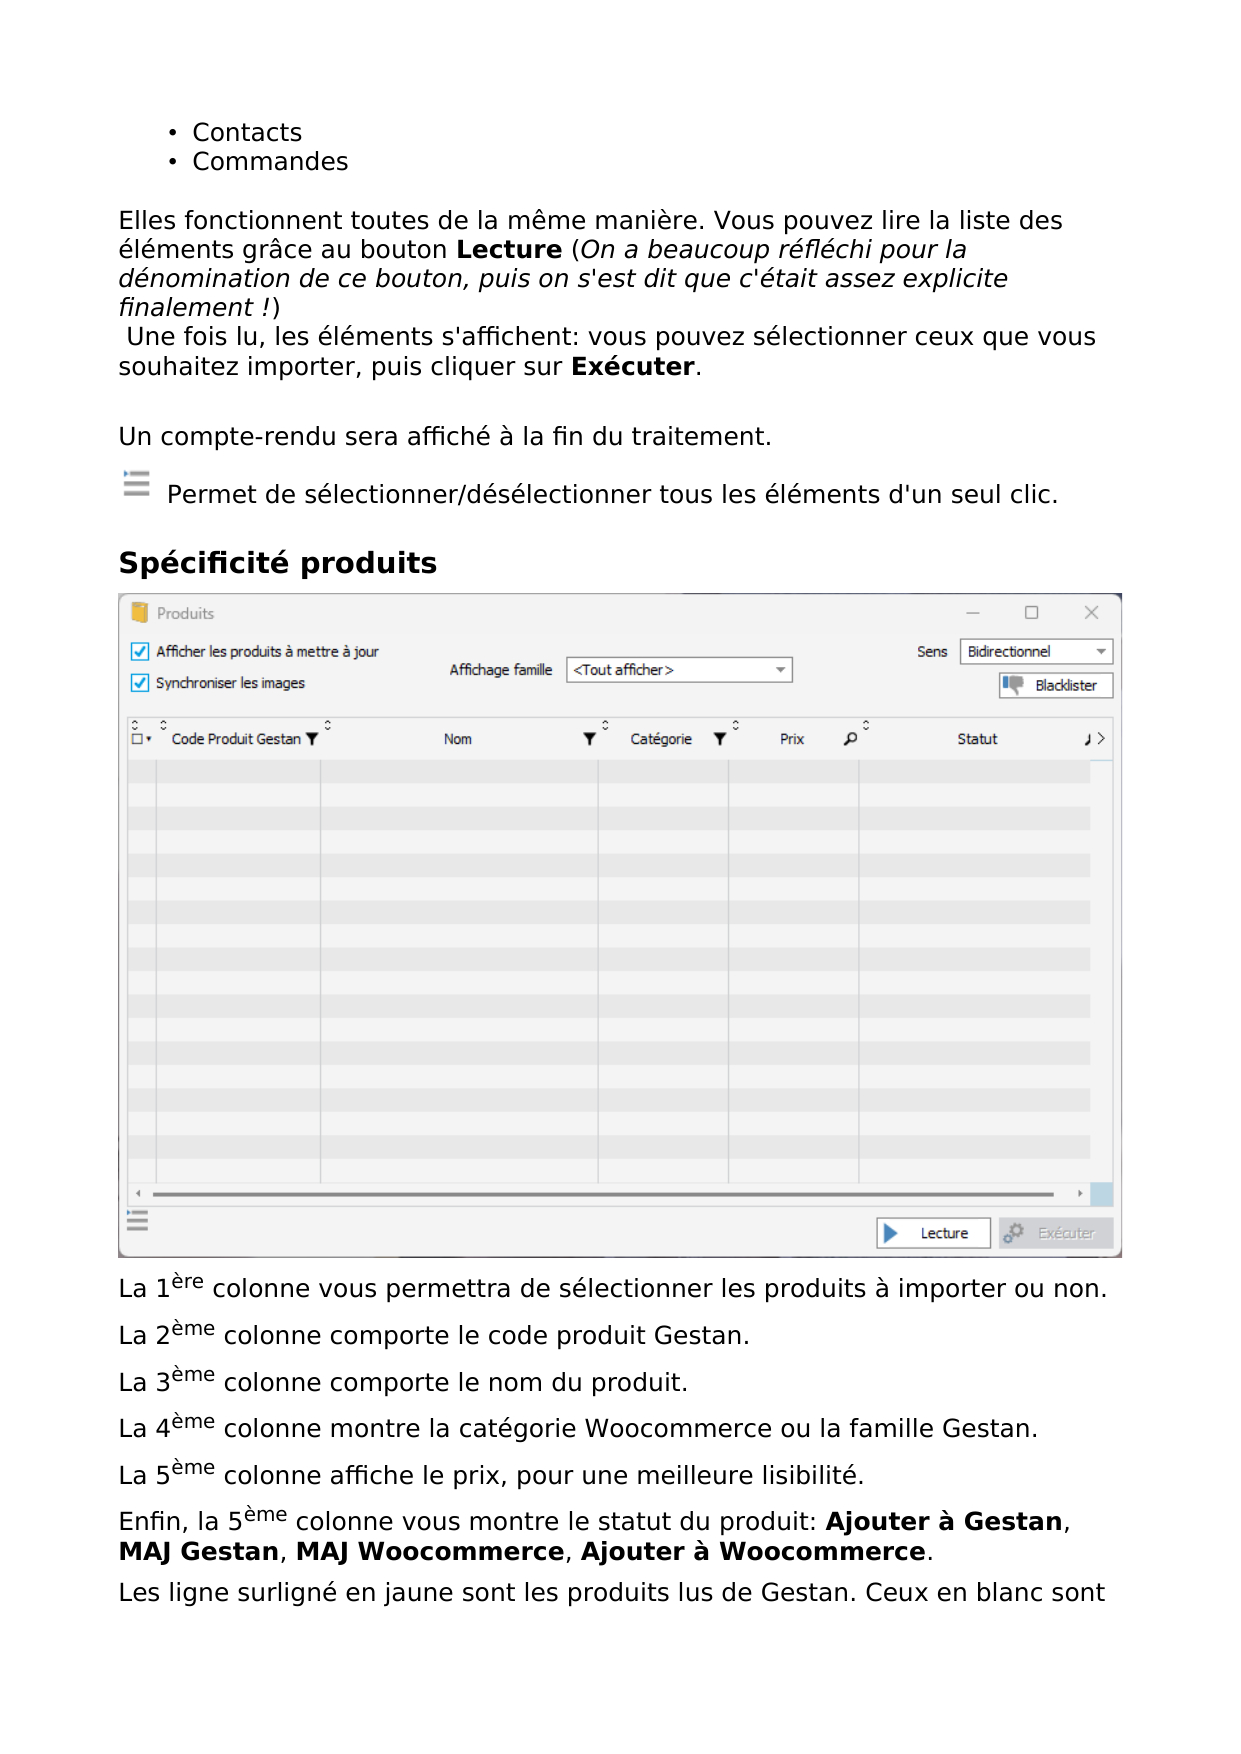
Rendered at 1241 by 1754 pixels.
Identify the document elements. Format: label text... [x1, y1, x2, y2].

text La 3ème colonne comporte le nom du produit. [118, 1363, 1122, 1397]
text Permet de sélectionner/désélectionner tous les éléments d'un seul clic. [118, 464, 1122, 509]
list Contacts [177, 118, 1122, 147]
text La 2ème colonne comporte le code produit Gestan. [118, 1316, 1122, 1350]
text La 4ème colonne montre la catégorie Woocommerce ou la famille Gestan. [118, 1409, 1122, 1443]
text Un compte-rendu sera affiché à la fin du traitement. [118, 423, 1122, 452]
list Commandes [177, 147, 1122, 176]
subtitle Spécificité produits [118, 547, 1122, 581]
text La 1ère colonne vous permettra de sélectionner les produits à importer ou non. [118, 1270, 1122, 1304]
text Les ligne surligné en jaune sont les produits lus de Gestan. Ceux en blanc sont [118, 1578, 1122, 1607]
picture [118, 464, 159, 504]
text La 5ème colonne affiche le prix, pour une meilleure lisibilité. [118, 1456, 1122, 1490]
text Enfin, la 5ème colonne vous montre le statut du produit: Ajouter à Gestan, MAJ Gestan, MAJ Woocommerce, Ajouter à Woocommerce. [118, 1503, 1122, 1566]
text Elles fonctionnent toutes de la même manière. Vous pouvez lire la liste des éléments grâce au bouton Lecture (On a beaucoup réfléchi pour la dénomination de ce bouton, puis on s'est dit que c'était assez explicite finalement !) Une fois lu, les éléments s'affichent: vous pouvez sélectionner ceux que vous souhaitez importer, puis cliquer sur Exécuter. [118, 206, 1122, 410]
picture [118, 593, 1123, 1258]
